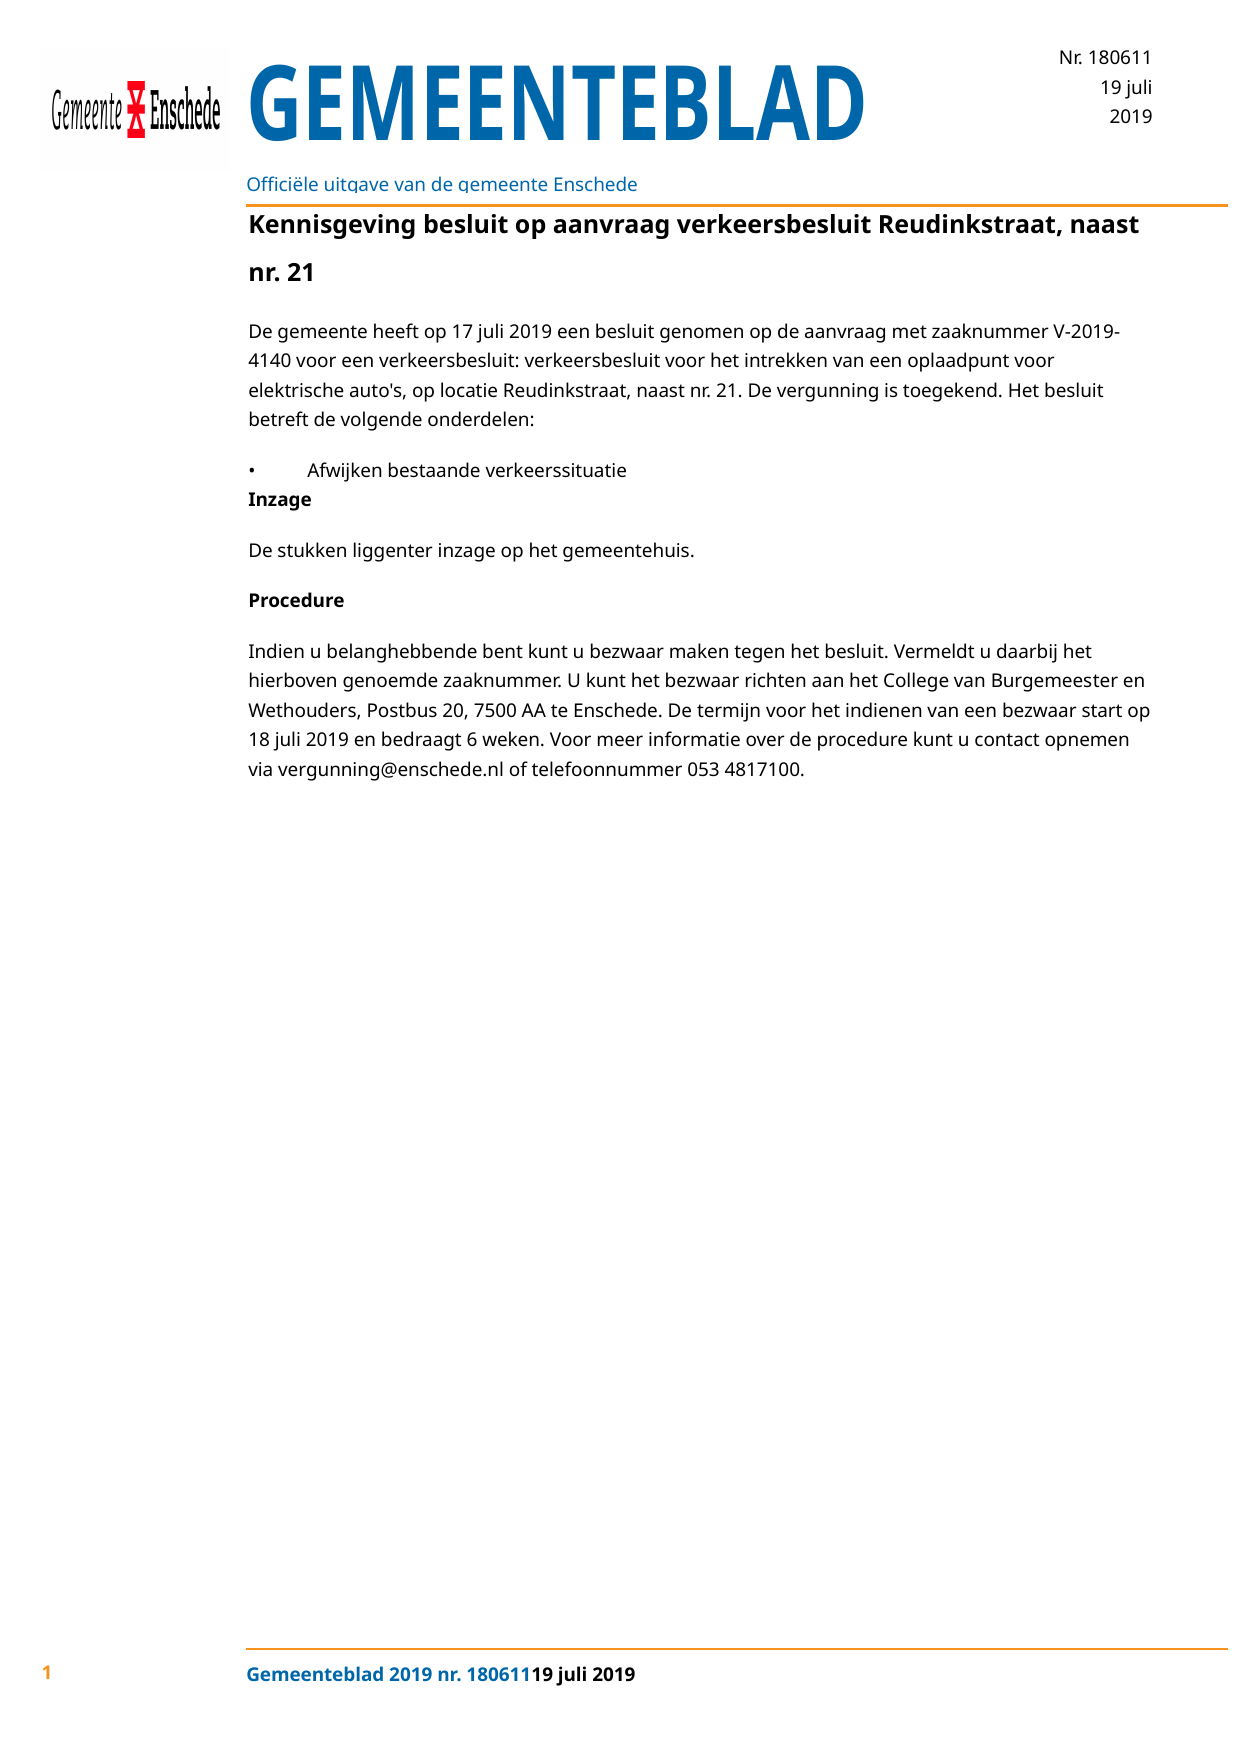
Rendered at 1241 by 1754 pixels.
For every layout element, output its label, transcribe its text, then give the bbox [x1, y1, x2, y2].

picture [41, 47, 231, 172]
text Inzage [248, 487, 1152, 512]
text Indien u belanghebbende bent kunt u bezwaar maken tegen het besluit. Vermeldt u daarbij het hierboven genoemde zaaknummer. U kunt het bezwaar richten aan het College van Burgemees­ter en Wethouders, Postbus 20, 7500 AA te Enschede. De termijn voor het indienen van een bezwaar start op 18 juli 2019 en bedraagt 6 weken. Voor meer informatie over de procedure kunt u contact opnemen via vergunning@enschede.nl of telefoonnummer 053 4817100. [248, 638, 1152, 782]
text De gemeente heeft op 17 juli 2019 een besluit genomen op de aanvraag met zaaknummer V-2019-4140 voor een verkeersbesluit: verkeersbesluit voor het intrekken van een oplaadpunt voor elektrische auto's, op locatie Reudinkstraat, naast nr. 21. De vergunning is toegekend. Het besluit betreft de volgende onderdelen: [248, 318, 1152, 432]
text Kennisgeving besluit op aanvraag verkeersbesluit Reudinkstraat, naast nr. 21 [248, 207, 1152, 288]
text Procedure [248, 587, 1152, 613]
list Afwijken bestaande verkeerssituatie [248, 457, 1152, 483]
text De stukken liggenter inzage op het gemeentehuis. [248, 537, 1152, 563]
